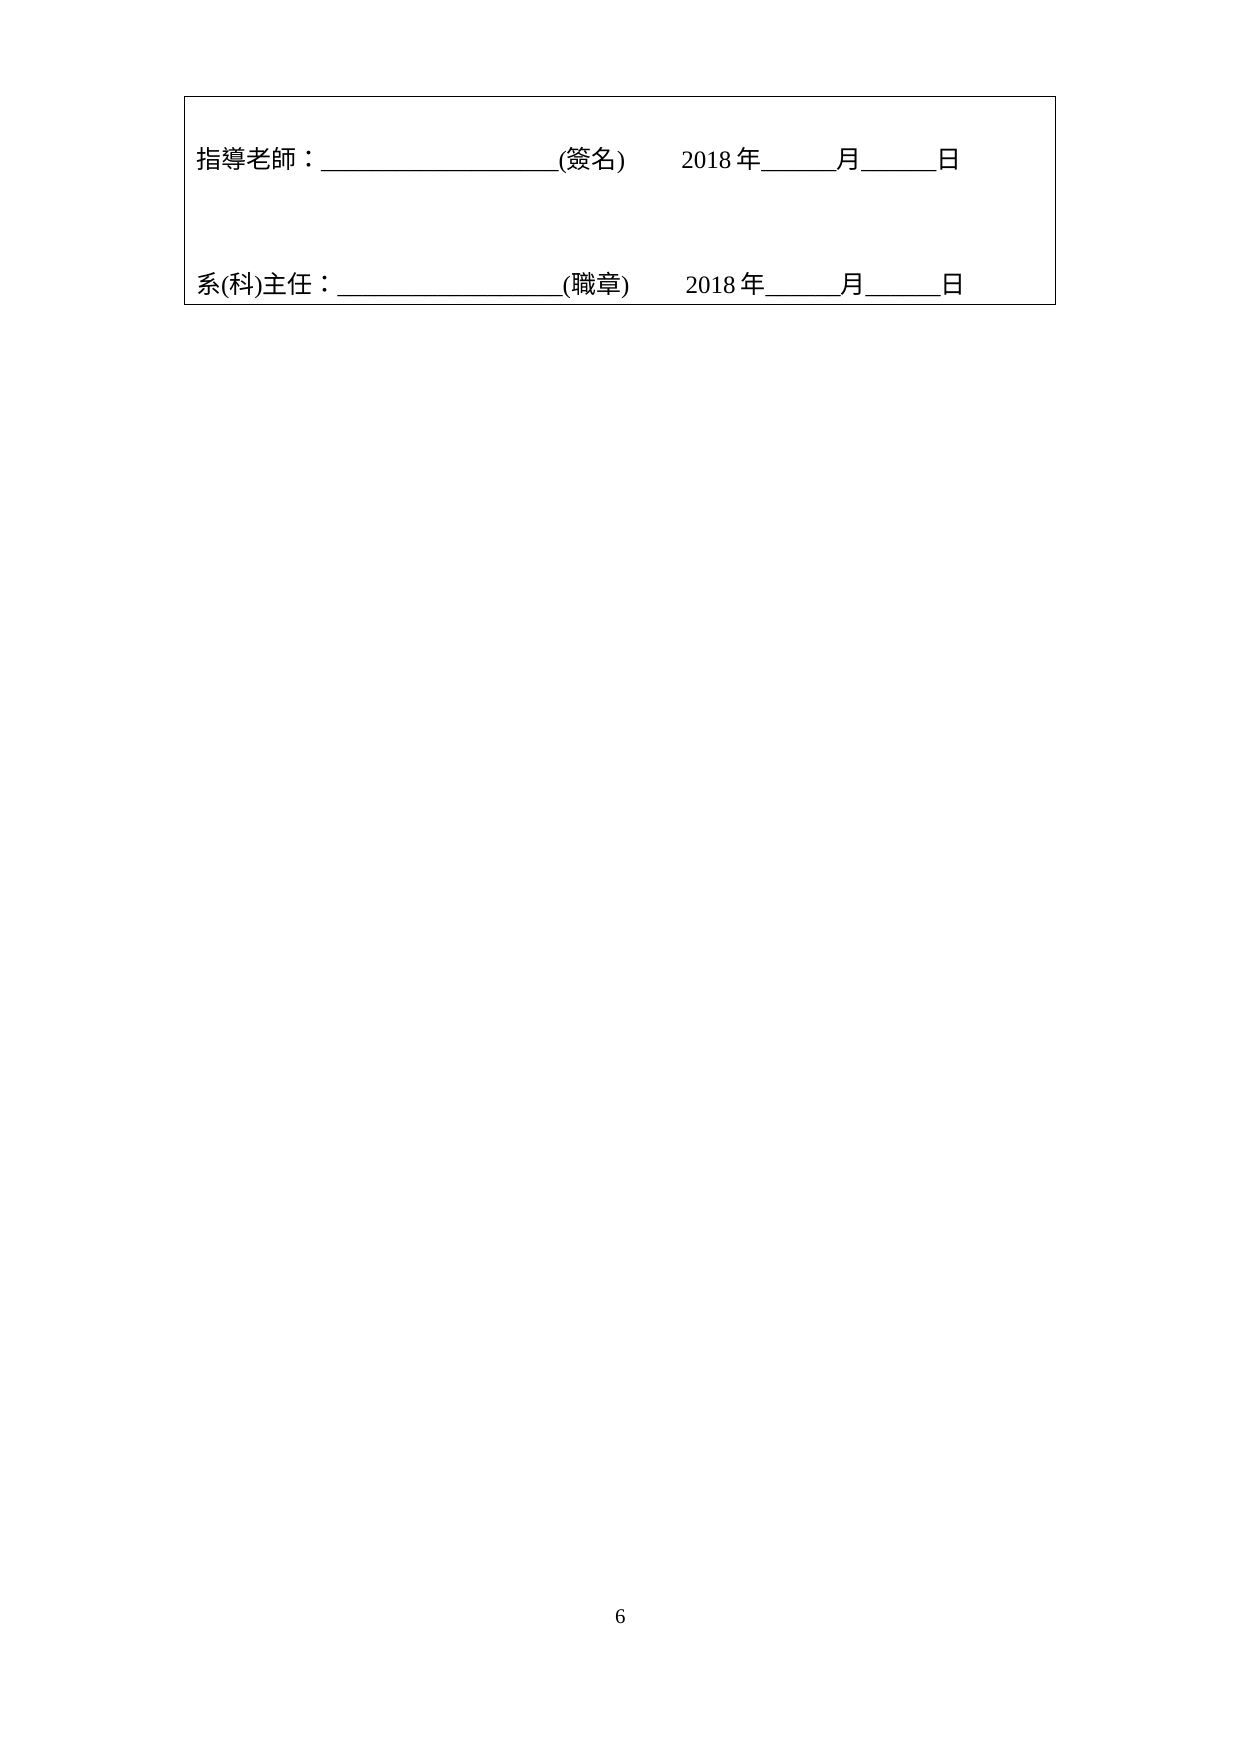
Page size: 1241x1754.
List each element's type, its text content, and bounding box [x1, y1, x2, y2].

table_header 本報名表上所填資料屬實，並符合參賽資格（參賽之所有學生，未在日本連續住滿 1 年以上）。如有不實，同意無條件放棄參賽資格或授獎資格。 本次共推薦 組同學參賽。 指導老師：___________________(簽名) 2018年______月______日 系(科)主任：__________________(職章) 2018年______月______日 [185, 97, 1055, 303]
